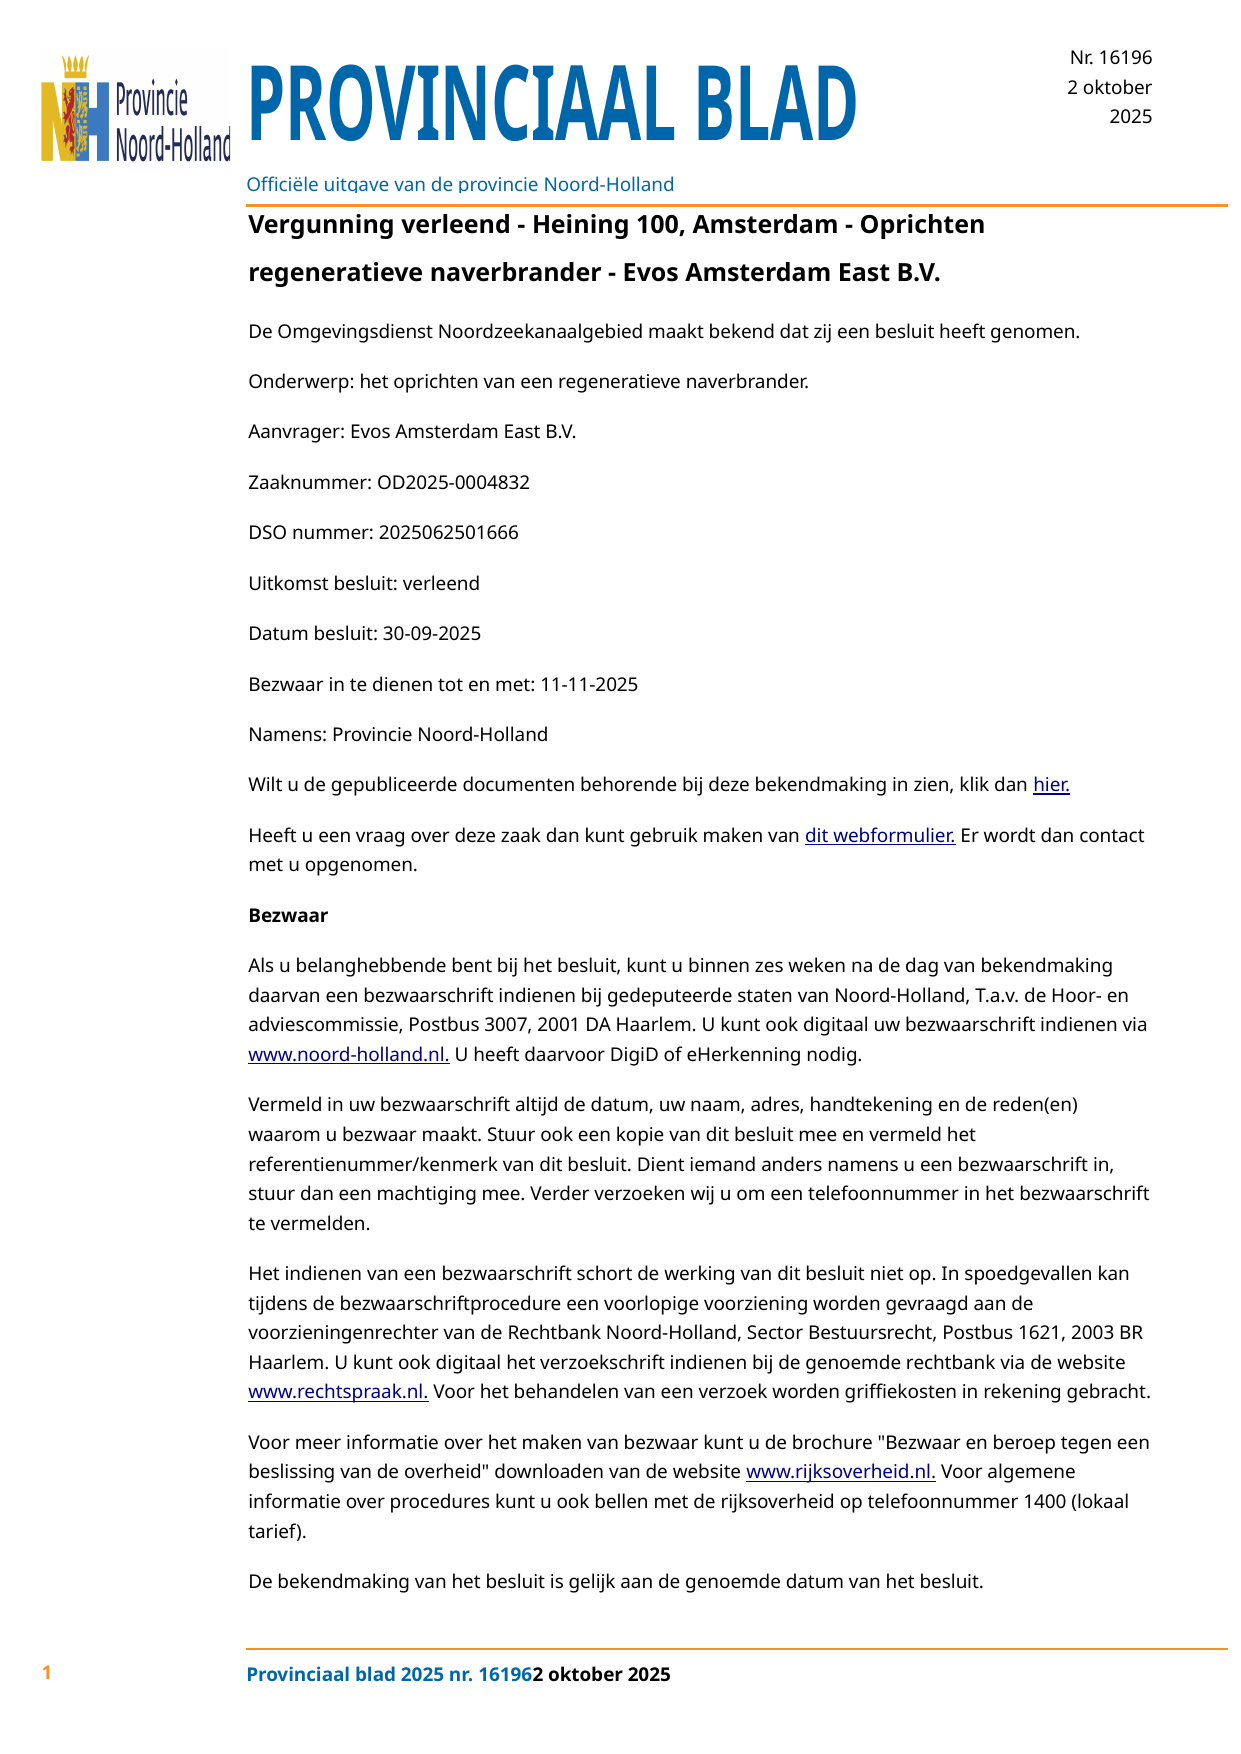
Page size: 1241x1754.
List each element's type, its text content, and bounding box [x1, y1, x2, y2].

text Uitkomst besluit: verleend [248, 570, 1152, 596]
text Bezwaar [248, 902, 1152, 928]
text Zaaknummer: OD2025-0004832 [248, 469, 1152, 495]
text De Omgevingsdienst Noordzeekanaalgebied maakt bekend dat zij een besluit heeft genomen. [248, 318, 1152, 344]
text De bekendmaking van het besluit is gelijk aan de genoemde datum van het besluit. [248, 1568, 1152, 1594]
text Vergunning verleend - Heining 100, Amsterdam - Oprichten regeneratieve naverbrander - Evos Amsterdam East B.V. [248, 207, 1152, 288]
text Namens: Provincie Noord-Holland [248, 721, 1152, 747]
text Heeft u een vraag over deze zaak dan kunt gebruik maken van dit webformulier. Er wordt dan contact met u opgenomen. [248, 822, 1152, 877]
text Bezwaar in te dienen tot en met: 11-11-2025 [248, 671, 1152, 697]
text Aanvrager: Evos Amsterdam East B.V. [248, 419, 1152, 444]
text Het indienen van een bezwaarschrift schort de werking van dit besluit niet op. In spoedgevallen kan tijdens de bezwaarschriftprocedure een voorlopige voorziening worden gevraagd aan de voorzieningenrechter van de Rechtbank Noord-Holland, Sector Bestuursrecht, Postbus 1621, 2003 BR Haarlem. U kunt ook digitaal het verzoekschrift indienen bij de genoemde rechtbank via de website www.rechtspraak.nl. Voor het behandelen van een verzoek worden griffiekosten in rekening gebracht. [248, 1260, 1152, 1404]
picture [41, 47, 231, 172]
text Vermeld in uw bezwaarschrift altijd de datum, uw naam, adres, handtekening en de reden(en) waarom u bezwaar maakt. Stuur ook een kopie van dit besluit mee en vermeld het referentienummer/kenmerk van dit besluit. Dient iemand anders namens u een bezwaarschrift in, stuur dan een machtiging mee. Verder verzoeken wij u om een telefoonnummer in het bezwaarschrift te vermelden. [248, 1092, 1152, 1236]
text Als u belanghebbende bent bij het besluit, kunt u binnen zes weken na de dag van bekendmaking daarvan een bezwaarschrift indienen bij gedeputeerde staten van Noord-Holland, T.a.v. de Hoor- en adviescommissie, Postbus 3007, 2001 DA Haarlem. U kunt ook digitaal uw bezwaarschrift indienen via www.noord-holland.nl. U heeft daarvoor DigiD of eHerkenning nodig. [248, 952, 1152, 1067]
text Voor meer informatie over het maken van bezwaar kunt u de brochure "Bezwaar en beroep tegen een beslissing van de overheid" downloaden van de website www.rijksoverheid.nl. Voor algemene informatie over procedures kunt u ook bellen met de rijksoverheid op telefoonnummer 1400 (lokaal tarief). [248, 1429, 1152, 1544]
text Wilt u de gepubliceerde documenten behorende bij deze bekendmaking in zien, klik dan hier. [248, 772, 1152, 797]
text DSO nummer: 2025062501666 [248, 519, 1152, 545]
text Onderwerp: het oprichten van een regeneratieve naverbrander. [248, 368, 1152, 394]
text Datum besluit: 30-09-2025 [248, 620, 1152, 646]
